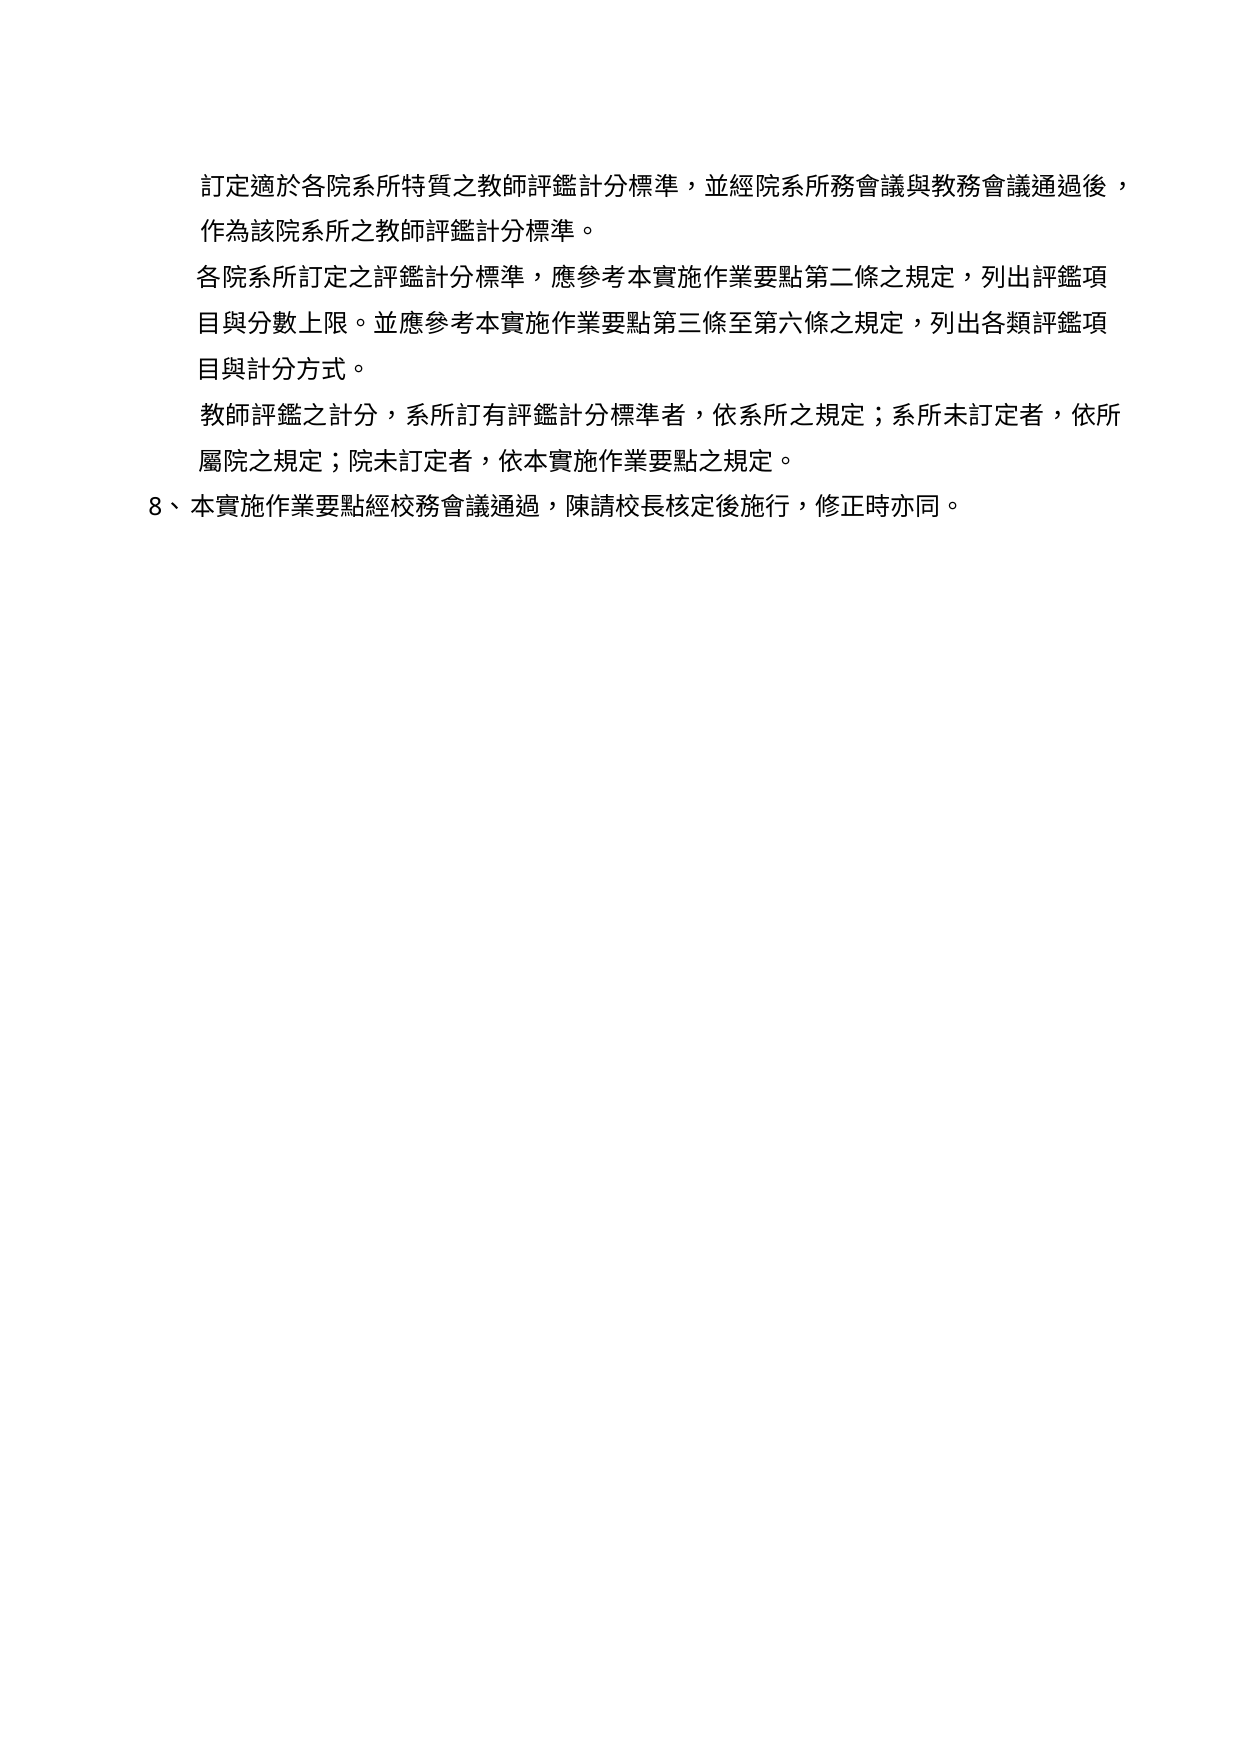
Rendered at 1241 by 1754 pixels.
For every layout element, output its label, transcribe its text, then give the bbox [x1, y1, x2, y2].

list 依據本校教師評鑑辦法第五條第二項之規定，本校各院系所得依據本實施作業要點，訂定適於各院系所特質之教師評鑑計分標準，並經院系所務會議與教務會議通過後，作為該院系所之教師評鑑計分標準。 [148, 158, 1110, 250]
text 教師評鑑之計分，系所訂有評鑑計分標準者，依系所之規定；系所未訂定者，依所屬院之規定；院未訂定者，依本實施作業要點之規定。 [199, 387, 1122, 479]
list 本實施作業要點經校務會議通過，陳請校長核定後施行，修正時亦同。 [148, 479, 1110, 525]
text 各院系所訂定之評鑑計分標準，應參考本實施作業要點第二條之規定，列出評鑑項目與分數上限。並應參考本實施作業要點第三條至第六條之規定，列出各類評鑑項目與計分方式。 [197, 250, 1110, 387]
